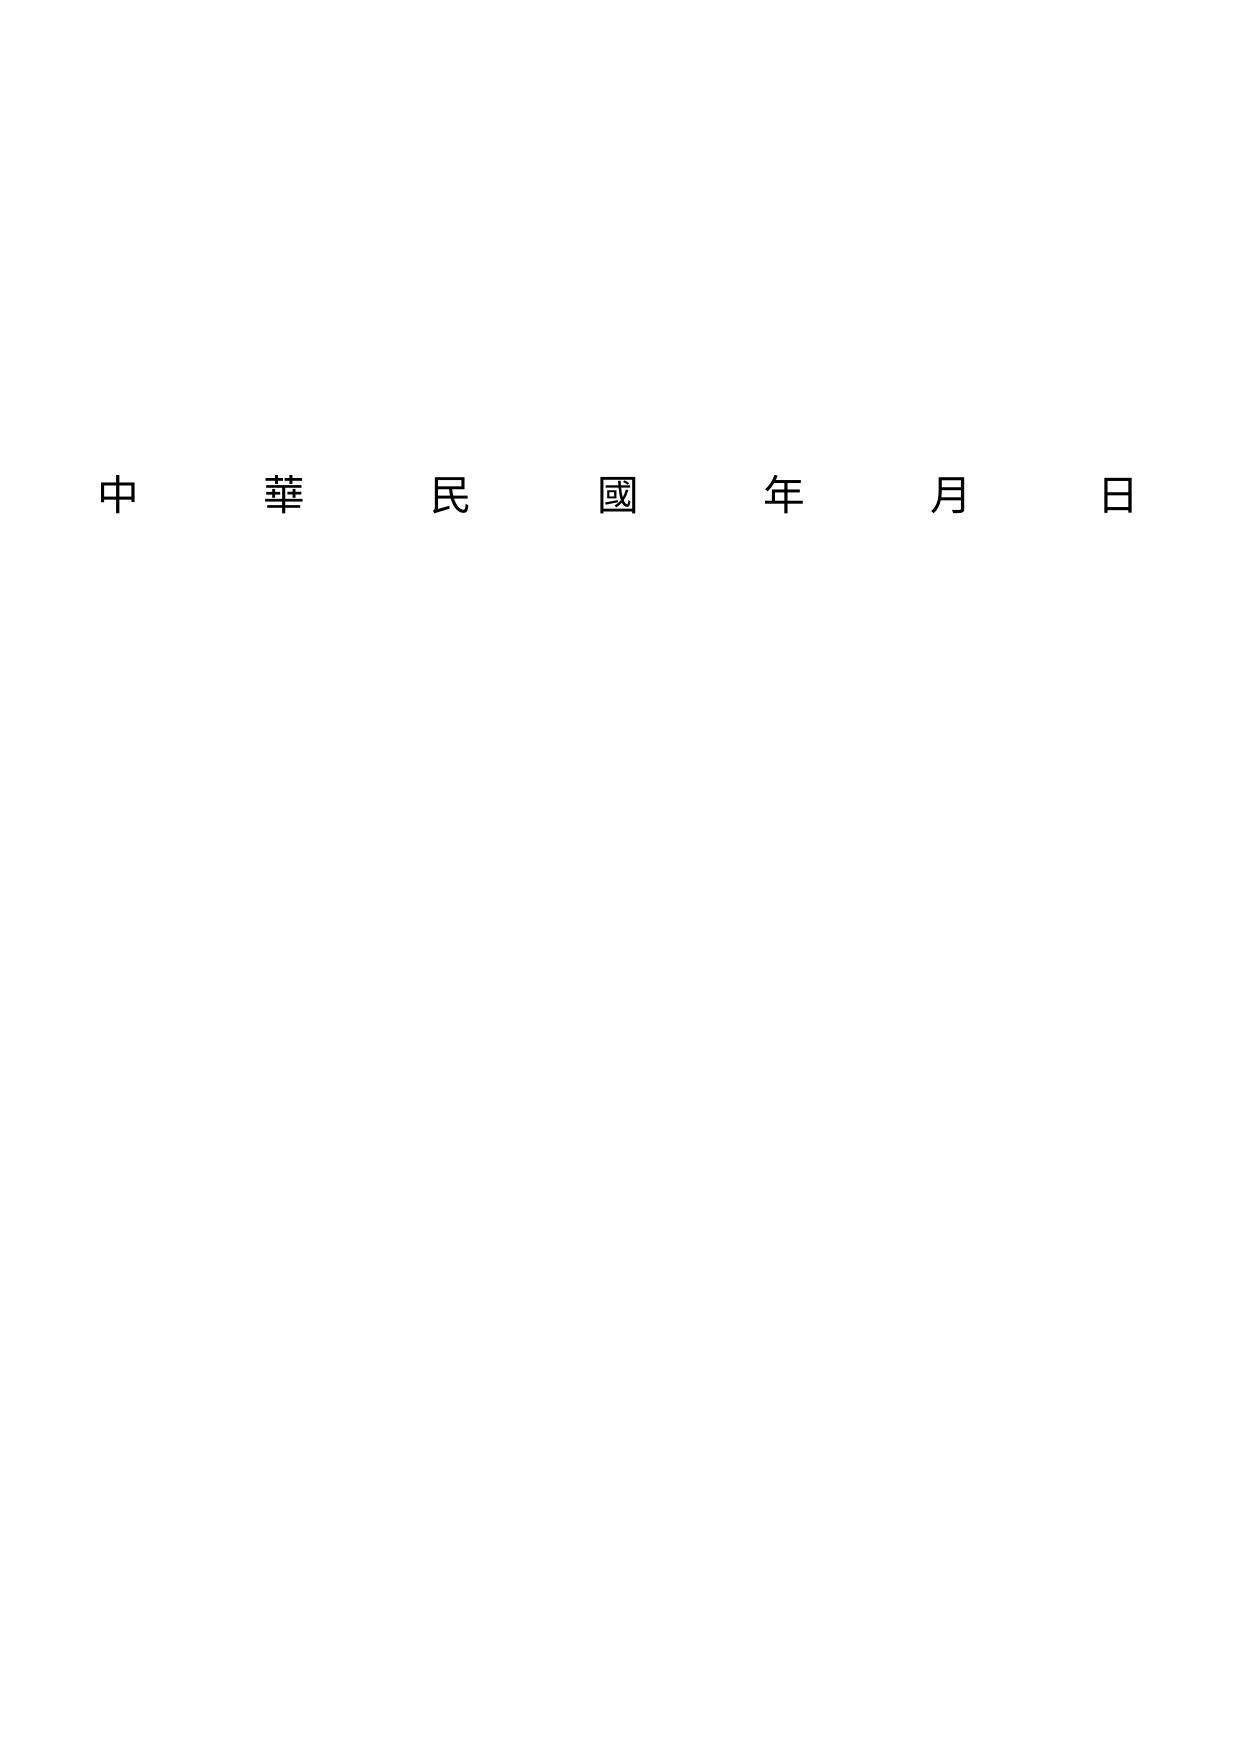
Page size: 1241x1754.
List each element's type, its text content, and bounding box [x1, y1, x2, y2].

text 中 華 民 國 年 月 日 [97, 462, 1142, 522]
